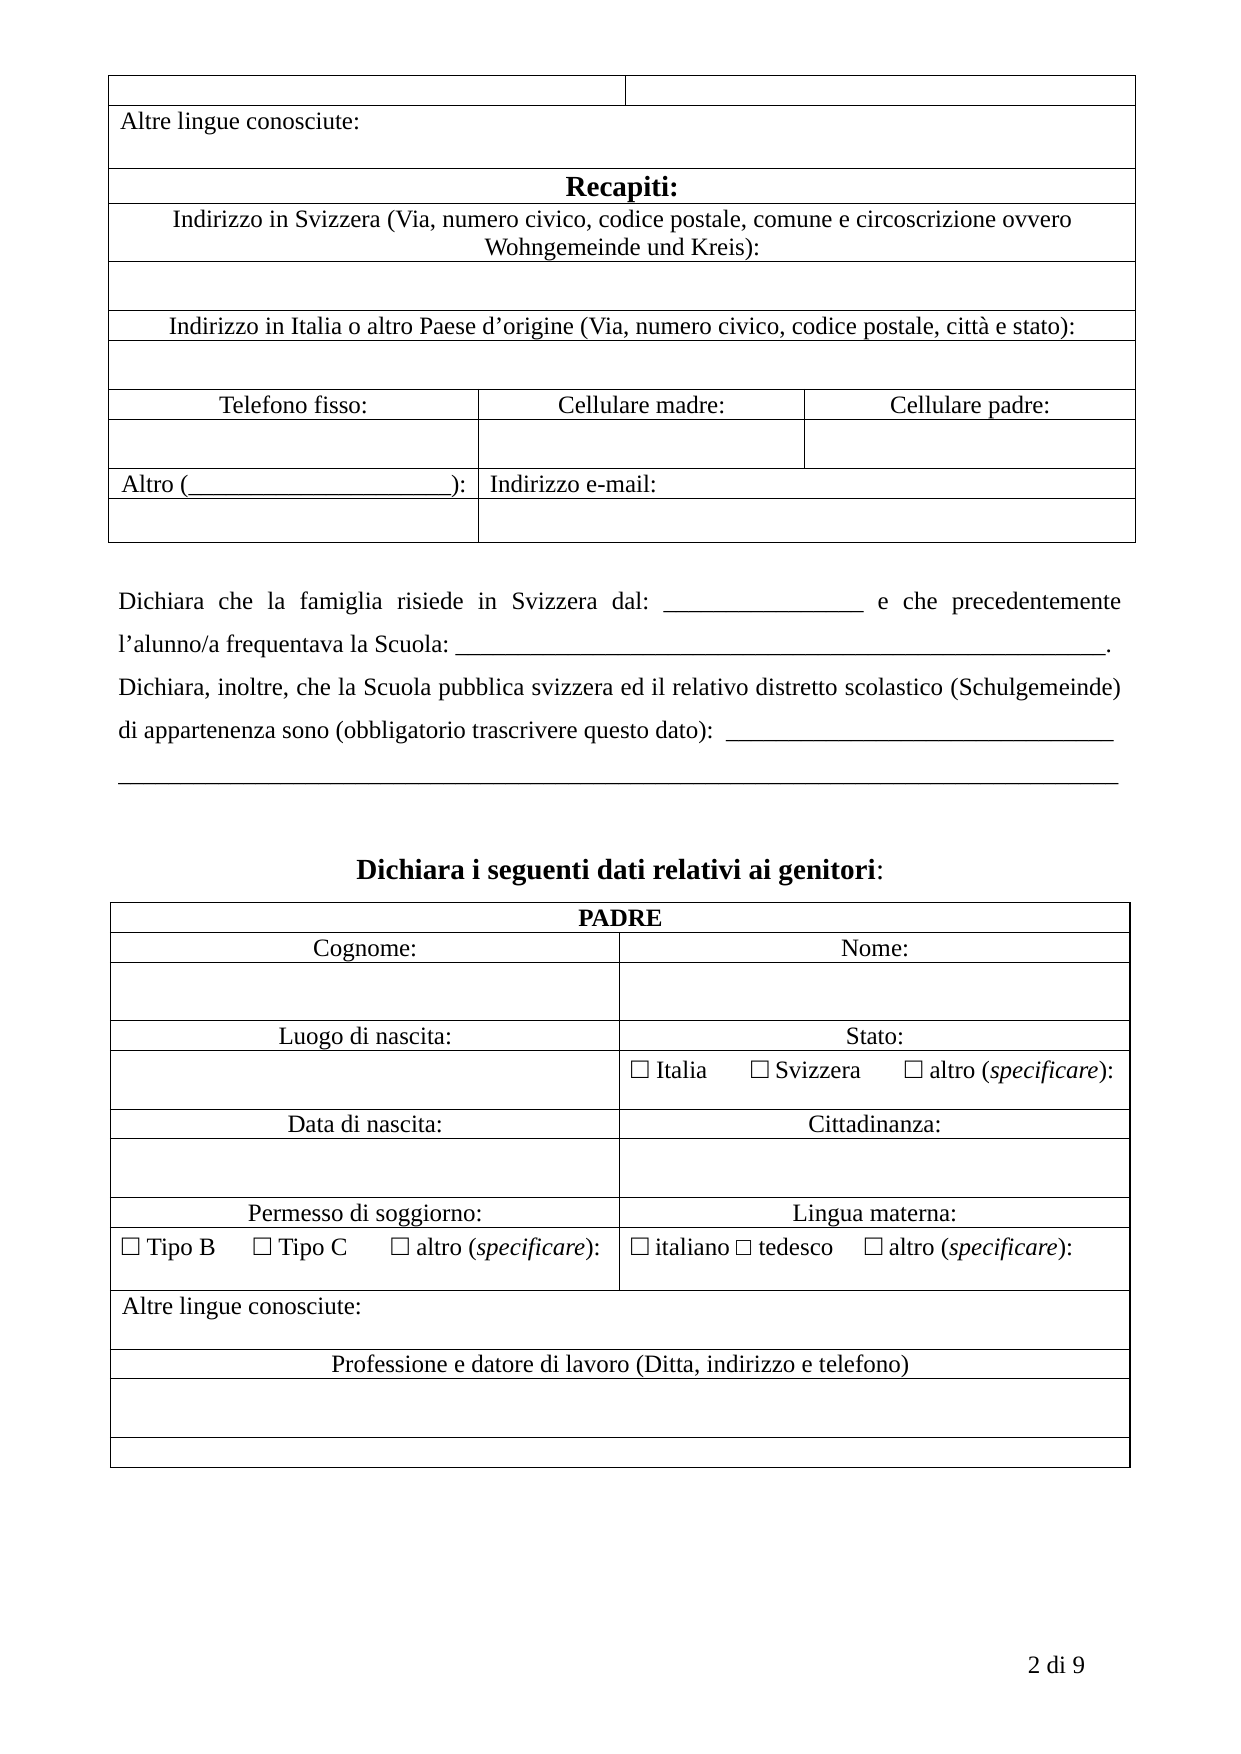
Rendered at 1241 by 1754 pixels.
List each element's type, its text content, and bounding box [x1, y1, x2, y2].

table_cell [109, 499, 478, 542]
table_cell Indirizzo e-mail: [479, 469, 1135, 497]
table_cell Cellulare madre: [479, 390, 804, 419]
table_cell Telefono fisso: [109, 390, 478, 419]
text ________________________________________________________________________________ [118, 758, 1122, 787]
table_cell [109, 76, 625, 105]
table_cell Cellulare padre: [805, 390, 1135, 419]
table_cell [626, 76, 1135, 105]
table_cell Cittadinanza: [620, 1110, 1129, 1138]
table_cell Indirizzo in Italia o altro Paese d’origine (Via, numero civico, codice postale, città e stato): [109, 311, 1135, 340]
table_cell Lingua materna: [620, 1198, 1129, 1227]
text Dichiara, inoltre, che la Scuola pubblica svizzera ed il relativo distretto scolastico (Schulgemeinde) di appartenenza sono (obbligatorio trascrivere questo dato): _______________________________ [118, 672, 1122, 744]
table_cell [805, 420, 1135, 468]
table_cell [111, 1051, 619, 1108]
table_cell [109, 341, 1135, 389]
table_cell [620, 1139, 1129, 1197]
table_cell Altre lingue conosciute: [109, 106, 1135, 168]
table_cell Altro (_____________________): [109, 469, 478, 497]
table_cell Data di nascita: [111, 1110, 619, 1138]
table_cell □ italiano □ tedesco □ altro (specificare): [620, 1228, 1129, 1290]
table_cell Professione e datore di lavoro (Ditta, indirizzo e telefono) [111, 1350, 1129, 1378]
table_cell Stato: [620, 1021, 1129, 1050]
table_cell [109, 420, 478, 468]
table_cell [620, 963, 1129, 1020]
table_cell Cognome: [111, 933, 619, 962]
text Dichiara i seguenti dati relativi ai genitori: [118, 852, 1122, 885]
table_cell [111, 1379, 1129, 1437]
table_cell Permesso di soggiorno: [111, 1198, 619, 1227]
table_cell [109, 262, 1135, 310]
table_cell [111, 1139, 619, 1197]
text Dichiara che la famiglia risiede in Svizzera dal: ________________ e che precedentemente l’alunno/a frequentava la Scuola: ____________________________________________________. [118, 586, 1122, 658]
table_cell [479, 499, 1135, 542]
table_header PADRE [111, 903, 1129, 932]
table_cell [111, 1438, 1129, 1467]
table_cell [111, 963, 619, 1020]
table_cell Indirizzo in Svizzera (Via, numero civico, codice postale, comune e circoscrizione ovvero Wohngemeinde und Kreis): [109, 204, 1135, 261]
table_cell Altre lingue conosciute: [111, 1291, 1129, 1348]
table_cell □ Tipo B □ Tipo C □ altro (specificare): [111, 1228, 619, 1290]
table_cell [479, 420, 804, 468]
table_cell Luogo di nascita: [111, 1021, 619, 1050]
table_cell Recapiti: [109, 169, 1135, 203]
table_cell Nome: [620, 933, 1129, 962]
table_cell □ Italia □ Svizzera □ altro (specificare): [620, 1051, 1129, 1108]
